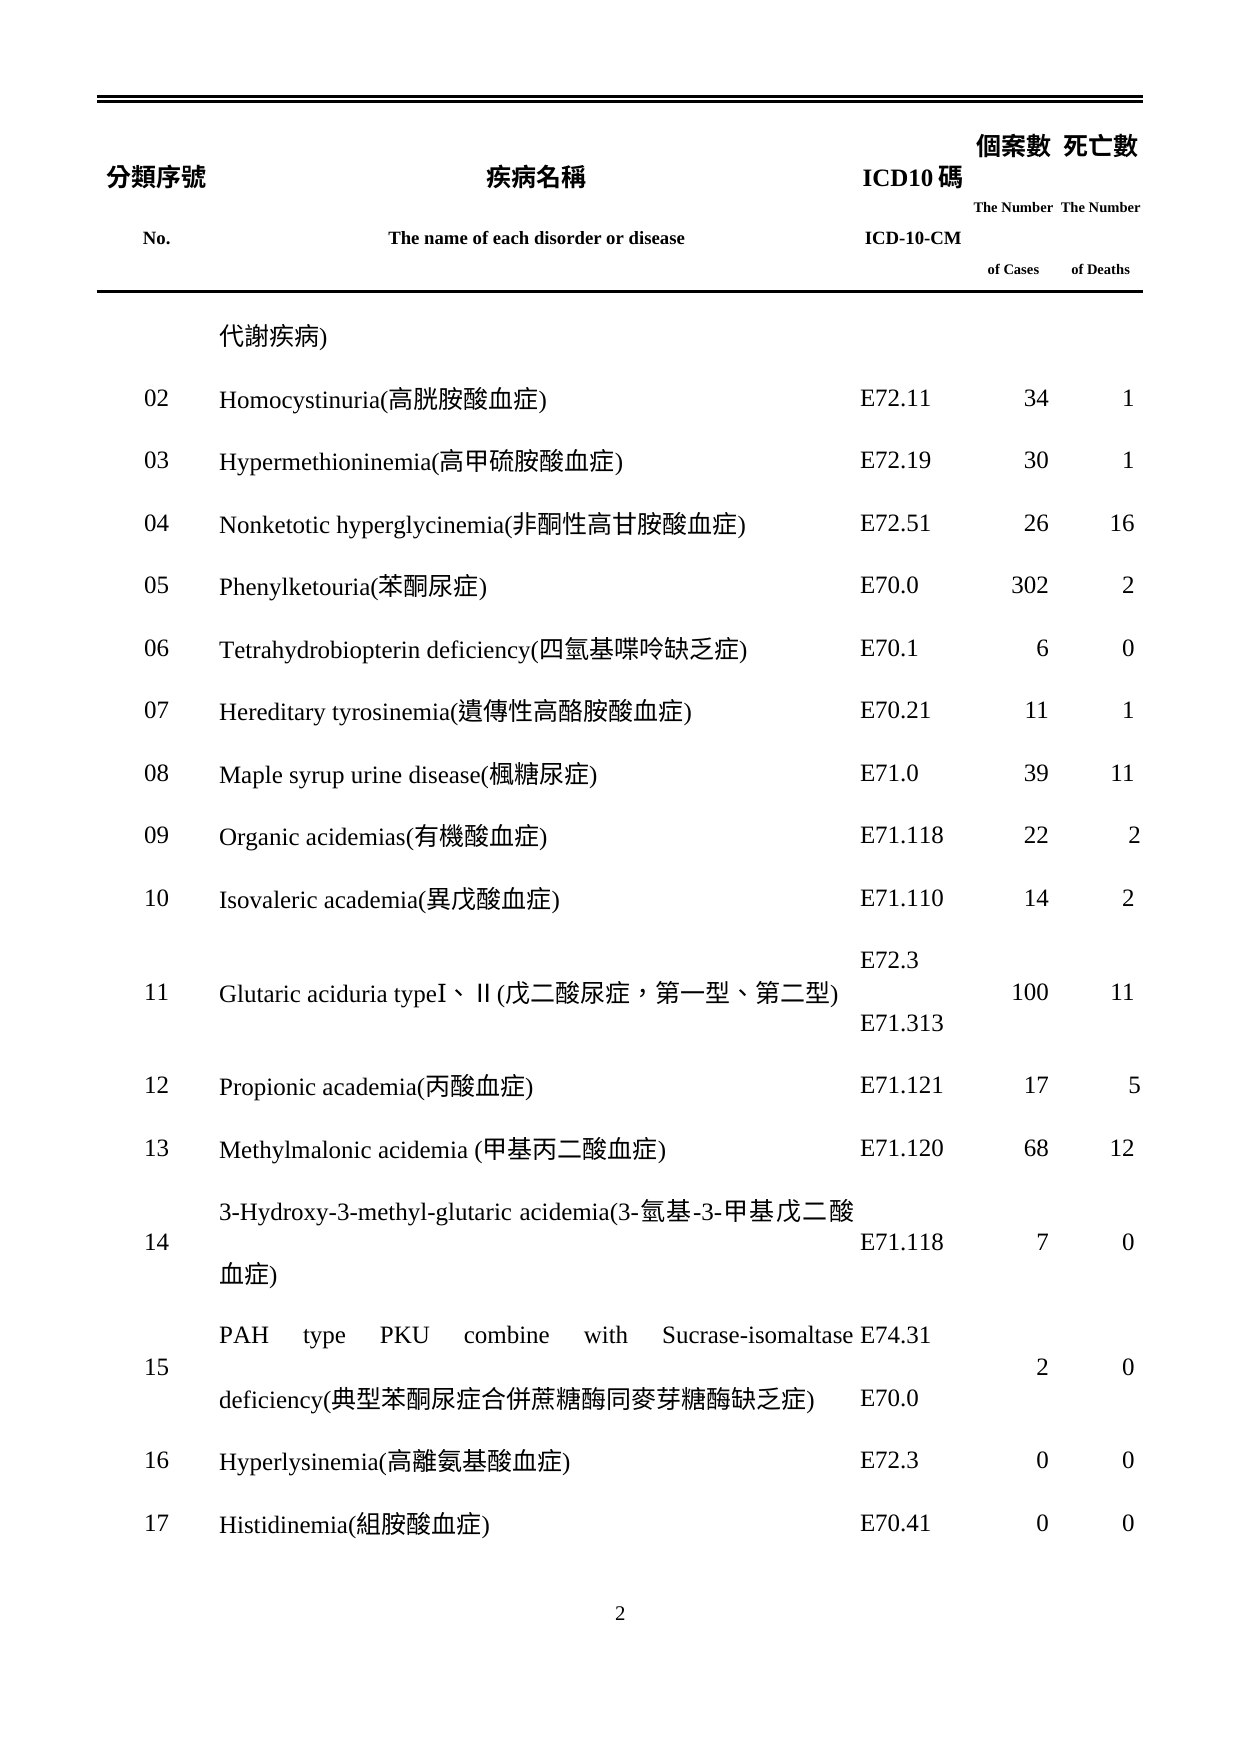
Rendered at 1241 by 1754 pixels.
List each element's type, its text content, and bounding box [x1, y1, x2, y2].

table_cell E71.120 [857, 1106, 969, 1168]
table_cell E72.11 [857, 356, 969, 418]
table_cell Glutaric aciduria typeⅠ、Ⅱ(戊二酸尿症，第一型、第二型) [216, 918, 857, 1043]
table_cell 39 [969, 731, 1057, 793]
table_cell 05 [97, 543, 216, 606]
table_cell 7 [969, 1168, 1057, 1293]
table_cell E72.3 [857, 1418, 969, 1481]
table_cell 0 [1058, 1418, 1143, 1481]
table_cell 0 [969, 1481, 1057, 1543]
table_cell 03 [97, 418, 216, 481]
table_cell Tetrahydrobiopterin deficiency(四氫基喋呤缺乏症) [216, 606, 857, 668]
table_cell Hereditary tyrosinemia(遺傳性高酪胺酸血症) [216, 668, 857, 731]
table_cell 02 [97, 356, 216, 418]
table_cell 10 [97, 856, 216, 918]
table_cell Hyperlysinemia(高離氨基酸血症) [216, 1418, 857, 1481]
table_cell Phenylketouria(苯酮尿症) [216, 543, 857, 606]
table_cell Homocystinuria(高胱胺酸血症) [216, 356, 857, 418]
table_header 疾病名稱 The name of each disorder or disease [216, 103, 857, 290]
table_cell 34 [969, 356, 1057, 418]
table_cell 11 [969, 668, 1057, 731]
table_cell 11 [1058, 731, 1143, 793]
table_cell E71.110 [857, 856, 969, 918]
table_cell 14 [969, 856, 1057, 918]
table_cell 07 [97, 668, 216, 731]
table_cell 30 [969, 418, 1057, 481]
table_cell 08 [97, 731, 216, 793]
table_cell 2 [969, 1293, 1057, 1418]
table_cell 16 [97, 1418, 216, 1481]
table_cell E70.0 [857, 543, 969, 606]
table_cell E72.3 E71.313 [857, 918, 969, 1043]
table_cell E72.19 [857, 418, 969, 481]
table_cell 26 [969, 481, 1057, 543]
table_cell 0 [1058, 1293, 1143, 1418]
table_cell 22 [969, 793, 1057, 856]
table_cell [969, 293, 1057, 356]
table_cell 2 [1058, 793, 1143, 856]
table_cell Isovaleric academia(異戊酸血症) [216, 856, 857, 918]
table_header 死亡數 The Number of Deaths [1058, 103, 1143, 290]
table_cell Methylmalonic acidemia (甲基丙二酸血症) [216, 1106, 857, 1168]
table_cell Maple syrup urine disease(楓糖尿症) [216, 731, 857, 793]
table_cell 17 [97, 1481, 216, 1543]
table_cell Hypermethioninemia(高甲硫胺酸血症) [216, 418, 857, 481]
table_cell Histidinemia(組胺酸血症) [216, 1481, 857, 1543]
table_cell 1 [1058, 418, 1143, 481]
table_cell 16 [1058, 481, 1143, 543]
table_cell 代謝疾病) [216, 293, 857, 356]
table_cell E74.31 E70.0 [857, 1293, 969, 1418]
table_cell E70.41 [857, 1481, 969, 1543]
table_header 分類序號 No. [97, 103, 216, 290]
table_cell 12 [1058, 1106, 1143, 1168]
table_cell 1 [1058, 668, 1143, 731]
table_cell E72.51 [857, 481, 969, 543]
table_cell 13 [97, 1106, 216, 1168]
table_cell 5 [1058, 1043, 1143, 1106]
table_cell E71.118 [857, 793, 969, 856]
table_cell 3-Hydroxy-3-methyl-glutaric acidemia(3-氫基-3-甲基戊二酸血症) [216, 1168, 857, 1293]
table_cell [1058, 293, 1143, 356]
table_cell 09 [97, 793, 216, 856]
table_cell Organic acidemias(有機酸血症) [216, 793, 857, 856]
table_cell 14 [97, 1168, 216, 1293]
table_cell [97, 293, 216, 356]
table_cell 11 [1058, 918, 1143, 1043]
table_cell E71.118 [857, 1168, 969, 1293]
table_header 個案數 The Number of Cases [969, 103, 1057, 290]
table_cell Propionic academia(丙酸血症) [216, 1043, 857, 1106]
table_cell Nonketotic hyperglycinemia(非酮性高甘胺酸血症) [216, 481, 857, 543]
table_cell 0 [1058, 606, 1143, 668]
table_cell E71.0 [857, 731, 969, 793]
table_cell E71.121 [857, 1043, 969, 1106]
table_cell 302 [969, 543, 1057, 606]
table_cell 0 [1058, 1168, 1143, 1293]
table_cell E70.1 [857, 606, 969, 668]
table_cell 1 [1058, 356, 1143, 418]
table_cell 06 [97, 606, 216, 668]
table_cell PAH type PKU combine with Sucrase-isomaltase deficiency(典型苯酮尿症合併蔗糖酶同麥芽糖酶缺乏症) [216, 1293, 857, 1418]
table_cell [857, 293, 969, 356]
table_cell 12 [97, 1043, 216, 1106]
table_cell 2 [1058, 856, 1143, 918]
table_cell 0 [969, 1418, 1057, 1481]
table_cell 0 [1058, 1481, 1143, 1543]
table_cell 6 [969, 606, 1057, 668]
table_cell 11 [97, 918, 216, 1043]
table_cell 04 [97, 481, 216, 543]
table_header ICD10碼 ICD-10-CM [857, 103, 969, 290]
table_cell E70.21 [857, 668, 969, 731]
table_cell 2 [1058, 543, 1143, 606]
table_cell 68 [969, 1106, 1057, 1168]
table_cell 100 [969, 918, 1057, 1043]
table_cell 15 [97, 1293, 216, 1418]
table_cell 17 [969, 1043, 1057, 1106]
